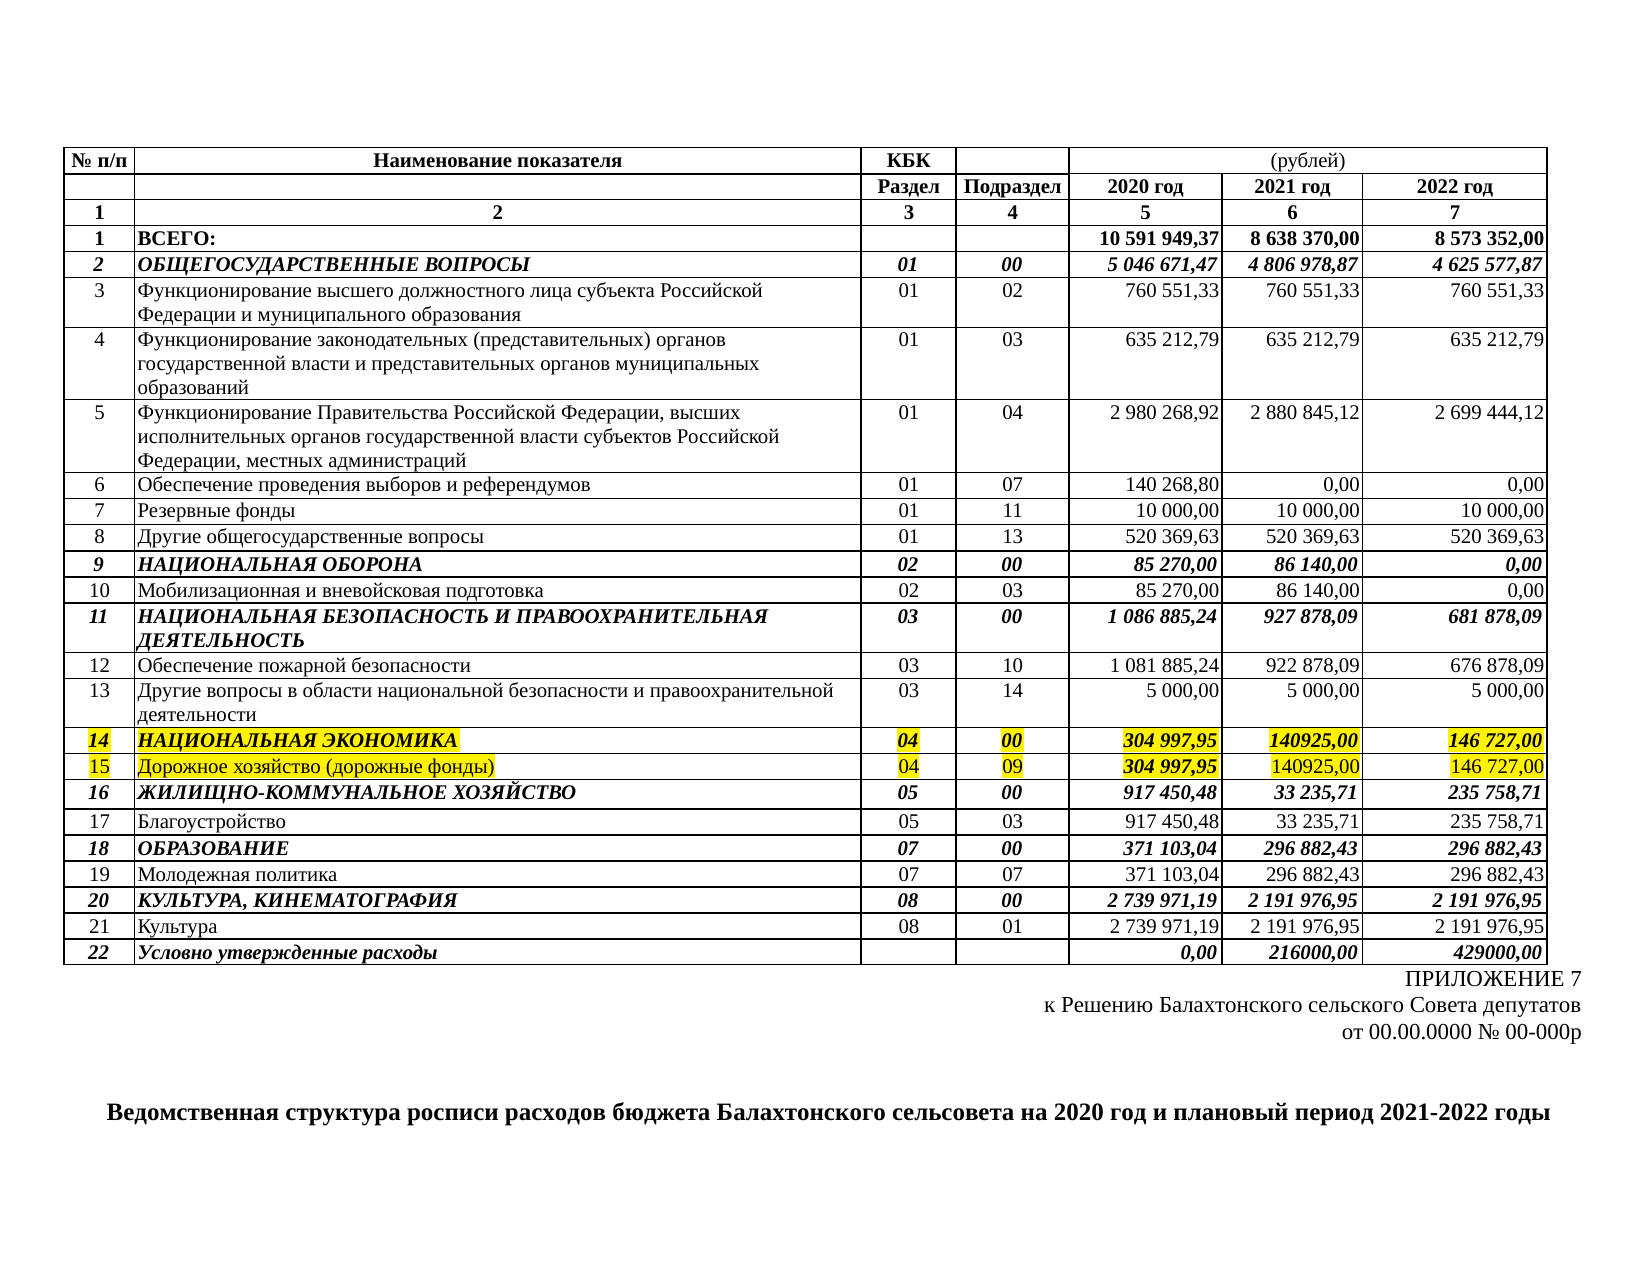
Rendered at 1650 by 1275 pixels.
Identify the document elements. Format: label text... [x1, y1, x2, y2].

table_cell ВСЕГО: [135, 226, 860, 251]
table_cell 10 [957, 653, 1068, 678]
table_cell Функционирование Правительства Российской Федерации, высших исполнительных органов государственной власти субъектов Российской Федерации, местных администраций [135, 400, 860, 472]
table_cell 33 235,71 [1223, 780, 1362, 808]
table_cell 08 [862, 914, 955, 938]
table_cell 917 450,48 [1070, 810, 1221, 834]
table_cell 2021 год [1223, 174, 1362, 198]
table_cell 0,00 [1070, 940, 1221, 964]
table_cell КУЛЬТУРА, КИНЕМАТОГРАФИЯ [135, 888, 860, 912]
table_cell [957, 940, 1068, 964]
table_cell 02 [862, 552, 955, 576]
table_cell Другие вопросы в области национальной безопасности и правоохранительной деятельности [135, 679, 860, 726]
table_cell 11 [957, 499, 1068, 524]
table_cell 2 191 976,95 [1223, 914, 1362, 938]
table_cell 01 [957, 914, 1068, 938]
table_cell 14 [957, 679, 1068, 726]
table_cell 371 103,04 [1070, 862, 1221, 886]
text от 00.00.0000 № 00-000р [76, 1018, 1582, 1044]
table_cell 10 000,00 [1363, 499, 1546, 524]
table_cell 676 878,09 [1363, 653, 1546, 678]
table_cell 13 [65, 679, 134, 726]
table_cell 8 573 352,00 [1363, 226, 1546, 251]
table_cell 1 086 885,24 [1070, 604, 1221, 652]
table_cell 4 625 577,87 [1363, 252, 1546, 277]
table_cell 33 235,71 [1223, 810, 1362, 834]
table_cell 07 [957, 473, 1068, 498]
table_cell 86 140,00 [1223, 578, 1362, 602]
table_cell 235 758,71 [1363, 810, 1546, 834]
table_cell Благоустройство [135, 810, 860, 834]
table_cell Резервные фонды [135, 499, 860, 524]
table_cell 10 591 949,37 [1070, 226, 1221, 251]
table_cell 927 878,09 [1223, 604, 1362, 652]
table_cell Обеспечение пожарной безопасности [135, 653, 860, 678]
table_cell 01 [862, 400, 955, 472]
table_cell 00 [957, 728, 1068, 752]
text Ведомственная структура росписи расходов бюджета Балахтонского сельсовета на 2020 год и плановый период 2021-2022 годы [76, 1097, 1582, 1126]
table_cell 2 980 268,92 [1070, 400, 1221, 472]
table_cell 2 [135, 200, 860, 224]
table_cell НАЦИОНАЛЬНАЯ БЕЗОПАСНОСТЬ И ПРАВООХРАНИТЕЛЬНАЯ ДЕЯТЕЛЬНОСТЬ [135, 604, 860, 652]
table_cell ЖИЛИЩНО-КОММУНАЛЬНОЕ ХОЗЯЙСТВО [135, 780, 860, 808]
table_cell Функционирование законодательных (представительных) органов государственной власти и представительных органов муниципальных образований [135, 328, 860, 399]
table_cell 04 [957, 400, 1068, 472]
table_cell ОБРАЗОВАНИЕ [135, 836, 860, 860]
table_cell 6 [1223, 200, 1362, 224]
table_cell 4 [957, 200, 1068, 224]
table_cell 1 [65, 200, 134, 224]
table_cell 216000,00 [1223, 940, 1362, 964]
table_cell 2020 год [1070, 174, 1221, 198]
table_cell 0,00 [1363, 473, 1546, 498]
table_cell 4 [65, 328, 134, 399]
table_cell 760 551,33 [1363, 278, 1546, 326]
table_cell Раздел [862, 175, 955, 198]
table_cell 681 878,09 [1363, 604, 1546, 652]
table_cell 304 997,95 [1070, 728, 1221, 752]
table_header (рублей) [1070, 148, 1546, 173]
table_cell 2 [65, 252, 134, 277]
table_cell 2 191 976,95 [1223, 888, 1362, 912]
table_cell 4 806 978,87 [1223, 252, 1362, 277]
table_cell 07 [957, 862, 1068, 886]
table_cell 304 997,95 [1070, 754, 1221, 778]
table_cell [862, 226, 955, 251]
table_cell 6 [65, 473, 134, 498]
table_cell 03 [957, 578, 1068, 602]
table_header № п/п [65, 148, 134, 173]
text к Решению Балахтонского сельского Совета депутатов [76, 992, 1582, 1018]
table_cell Функционирование высшего должностного лица субъекта Российской Федерации и муниципального образования [135, 278, 860, 326]
table_cell 05 [862, 780, 955, 808]
table_cell 2 880 845,12 [1223, 400, 1362, 472]
table_cell Обеспечение проведения выборов и референдумов [135, 473, 860, 498]
table_cell 01 [862, 525, 955, 550]
table_cell 00 [957, 252, 1068, 277]
table_cell 03 [862, 679, 955, 726]
table_cell Мобилизационная и вневойсковая подготовка [135, 578, 860, 602]
table_cell 00 [957, 780, 1068, 808]
table_cell 03 [957, 810, 1068, 834]
table_cell 235 758,71 [1363, 780, 1546, 808]
table_cell Культура [135, 914, 860, 938]
table_cell 03 [957, 328, 1068, 399]
table_cell 02 [862, 578, 955, 602]
table_cell 03 [862, 653, 955, 678]
table_cell 2 191 976,95 [1363, 914, 1546, 938]
table_cell 7 [1363, 200, 1546, 224]
table_cell 520 369,63 [1223, 525, 1362, 550]
table_cell Дорожное хозяйство (дорожные фонды) [135, 754, 860, 778]
table_cell 85 270,00 [1070, 552, 1221, 576]
table_cell 00 [957, 552, 1068, 576]
table_cell 0,00 [1363, 552, 1546, 576]
table_cell 01 [862, 473, 955, 498]
table_cell 04 [862, 728, 955, 752]
table_cell 0,00 [1363, 578, 1546, 602]
table_cell 10 000,00 [1223, 499, 1362, 524]
table_cell 520 369,63 [1363, 525, 1546, 550]
table_cell 86 140,00 [1223, 552, 1362, 576]
table_cell 146 727,00 [1363, 754, 1546, 778]
table_cell 2 191 976,95 [1363, 888, 1546, 912]
table_cell 371 103,04 [1070, 836, 1221, 860]
table_cell 09 [957, 754, 1068, 778]
table_cell ОБЩЕГОСУДАРСТВЕННЫЕ ВОПРОСЫ [135, 252, 860, 277]
table_cell 00 [957, 836, 1068, 860]
table_cell 12 [65, 653, 134, 678]
text ПРИЛОЖЕНИЕ 7 [76, 965, 1582, 992]
table_cell 01 [862, 278, 955, 326]
table_cell 16 [65, 780, 134, 808]
table_cell 05 [862, 810, 955, 834]
table_cell 296 882,43 [1223, 862, 1362, 886]
table_cell 922 878,09 [1223, 653, 1362, 678]
table_cell Подраздел [957, 175, 1068, 198]
table_cell 11 [65, 604, 134, 652]
table_cell 917 450,48 [1070, 780, 1221, 808]
table_cell 146 727,00 [1363, 728, 1546, 752]
table_cell 7 [65, 499, 134, 524]
table_cell 520 369,63 [1070, 525, 1221, 550]
table_cell 00 [957, 604, 1068, 652]
table_cell 08 [862, 888, 955, 912]
table_cell 2 739 971,19 [1070, 914, 1221, 938]
table_cell 2022 год [1363, 174, 1546, 198]
table_cell 635 212,79 [1223, 328, 1362, 399]
table_cell 01 [862, 252, 955, 277]
table_cell 5 000,00 [1363, 679, 1546, 726]
table_cell Условно утвержденные расходы [135, 940, 860, 964]
table_cell 03 [862, 604, 955, 652]
table_cell 21 [65, 914, 134, 938]
table_cell 5 000,00 [1070, 679, 1221, 726]
table_cell [65, 175, 134, 198]
table_cell 19 [65, 862, 134, 886]
table_header Наименование показателя [135, 148, 860, 173]
table_cell 8 [65, 525, 134, 550]
table_cell Молодежная политика [135, 862, 860, 886]
table_cell 10 000,00 [1070, 499, 1221, 524]
table_cell 635 212,79 [1363, 328, 1546, 399]
table_cell 20 [65, 888, 134, 912]
table_cell 14 [65, 728, 134, 752]
table_cell 296 882,43 [1363, 836, 1546, 860]
table_cell 85 270,00 [1070, 578, 1221, 602]
table_cell 13 [957, 525, 1068, 550]
table_cell [957, 226, 1068, 251]
table_cell [135, 175, 860, 198]
table_cell 429000,00 [1363, 940, 1546, 964]
table_cell 760 551,33 [1223, 278, 1362, 326]
table_cell НАЦИОНАЛЬНАЯ ЭКОНОМИКА [135, 728, 860, 752]
table_cell 02 [957, 278, 1068, 326]
table_cell 2 699 444,12 [1363, 400, 1546, 472]
table_cell 8 638 370,00 [1223, 226, 1362, 251]
table_cell 9 [65, 552, 134, 576]
table_cell 10 [65, 578, 134, 602]
table_cell 01 [862, 499, 955, 524]
table_cell 140 268,80 [1070, 473, 1221, 498]
table_cell 00 [957, 888, 1068, 912]
table_header КБК [862, 148, 955, 173]
table_cell 01 [862, 328, 955, 399]
table_cell 15 [65, 754, 134, 778]
table_cell 0,00 [1223, 473, 1362, 498]
table_cell 5 000,00 [1223, 679, 1362, 726]
table_cell НАЦИОНАЛЬНАЯ ОБОРОНА [135, 552, 860, 576]
table_cell 18 [65, 836, 134, 860]
table_cell 5 [1070, 200, 1221, 224]
table_cell 140925,00 [1223, 728, 1362, 752]
table_cell 5 [65, 400, 134, 472]
table_cell 760 551,33 [1070, 278, 1221, 326]
table_header [957, 148, 1068, 173]
table_cell 3 [65, 278, 134, 326]
table_cell Другие общегосударственные вопросы [135, 525, 860, 550]
table_cell 07 [862, 836, 955, 860]
table_cell [862, 940, 955, 964]
table_cell 140925,00 [1223, 754, 1362, 778]
table_cell 296 882,43 [1363, 862, 1546, 886]
table_cell 1 081 885,24 [1070, 653, 1221, 678]
table_cell 1 [65, 226, 134, 251]
table_cell 07 [862, 862, 955, 886]
table_cell 3 [862, 200, 955, 224]
table_cell 17 [65, 810, 134, 834]
table_cell 296 882,43 [1223, 836, 1362, 860]
table_cell 2 739 971,19 [1070, 888, 1221, 912]
table_cell 04 [862, 754, 955, 778]
table_cell 22 [65, 940, 134, 964]
table_cell 635 212,79 [1070, 328, 1221, 399]
table_cell 5 046 671,47 [1070, 252, 1221, 277]
